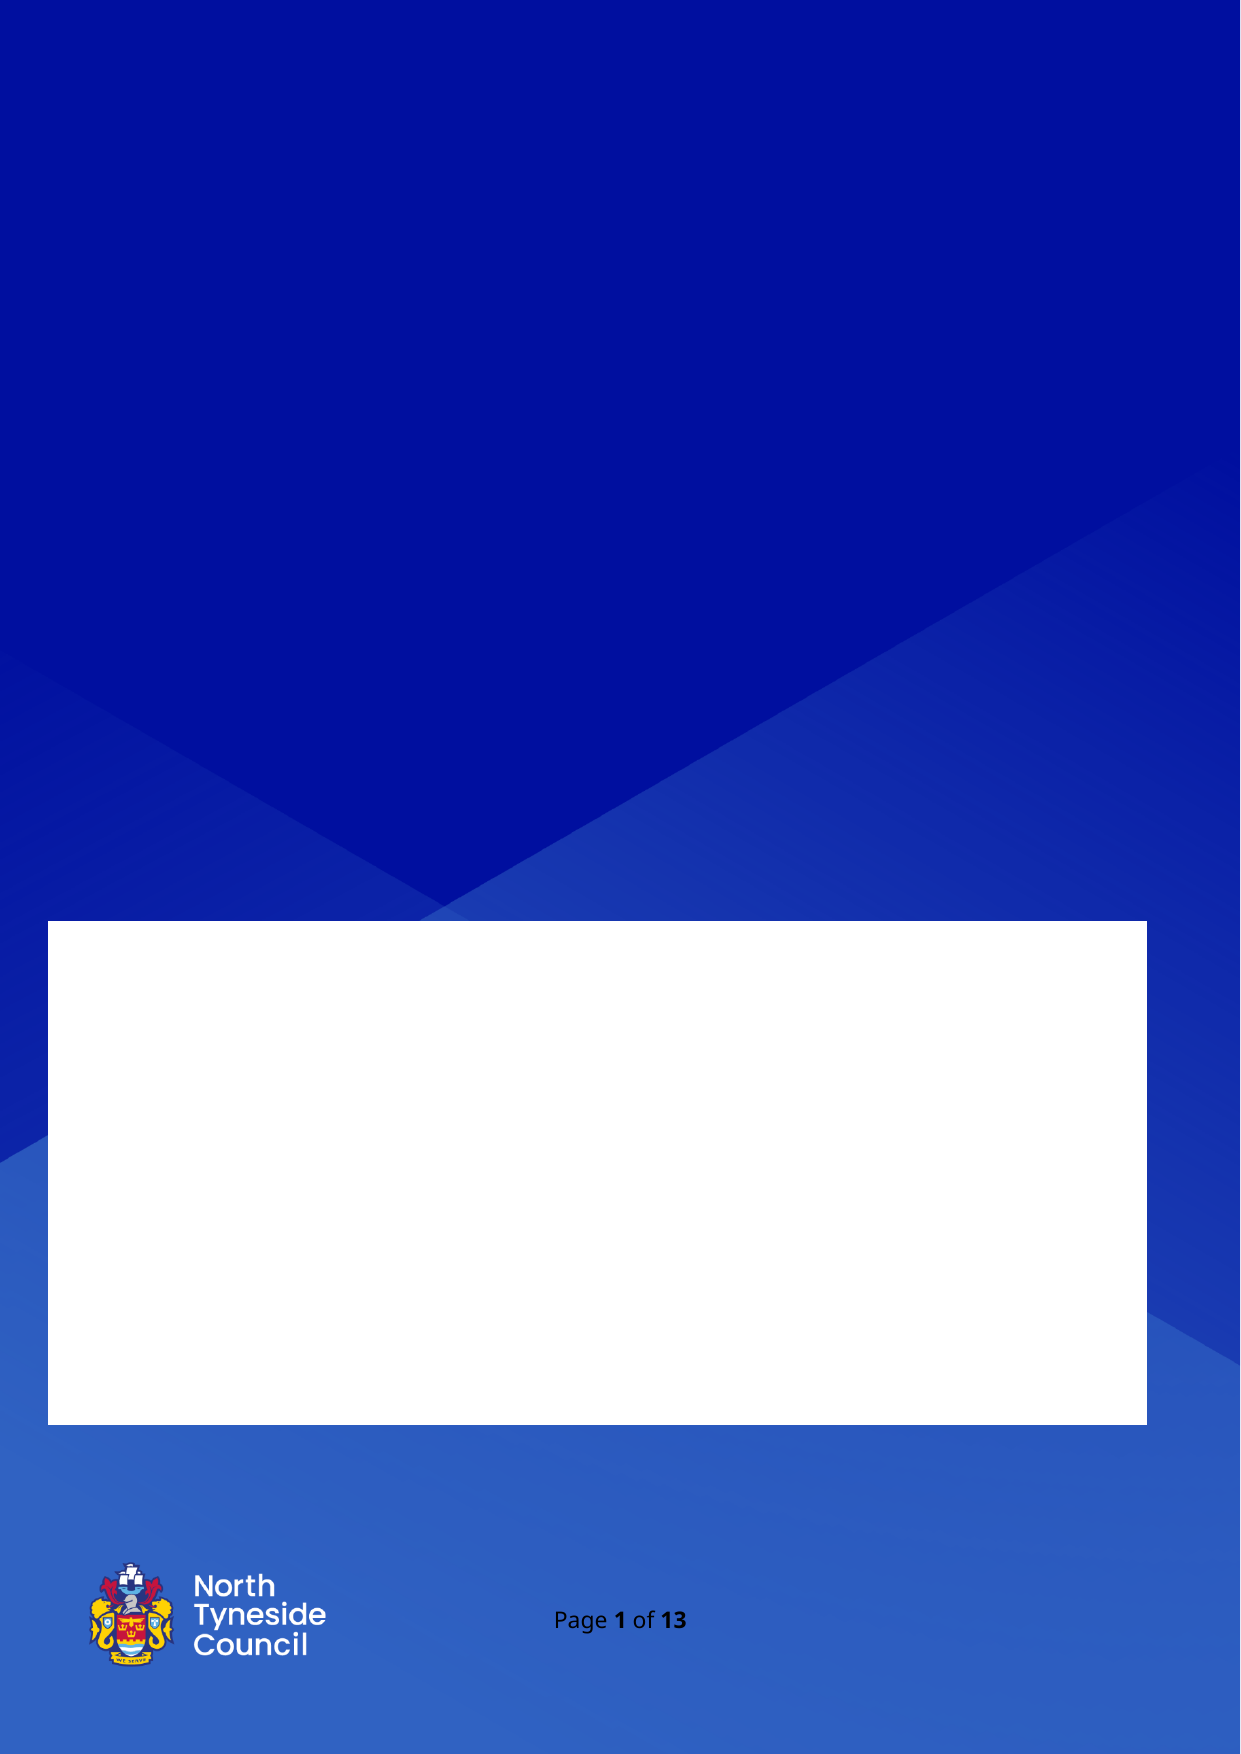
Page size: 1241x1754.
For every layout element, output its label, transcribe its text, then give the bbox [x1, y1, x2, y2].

text Quality and Safety Report - [63, 1011, 1132, 1114]
text Quarter 4 [63, 1137, 1132, 1239]
text 2025/26 [63, 1263, 1132, 1366]
